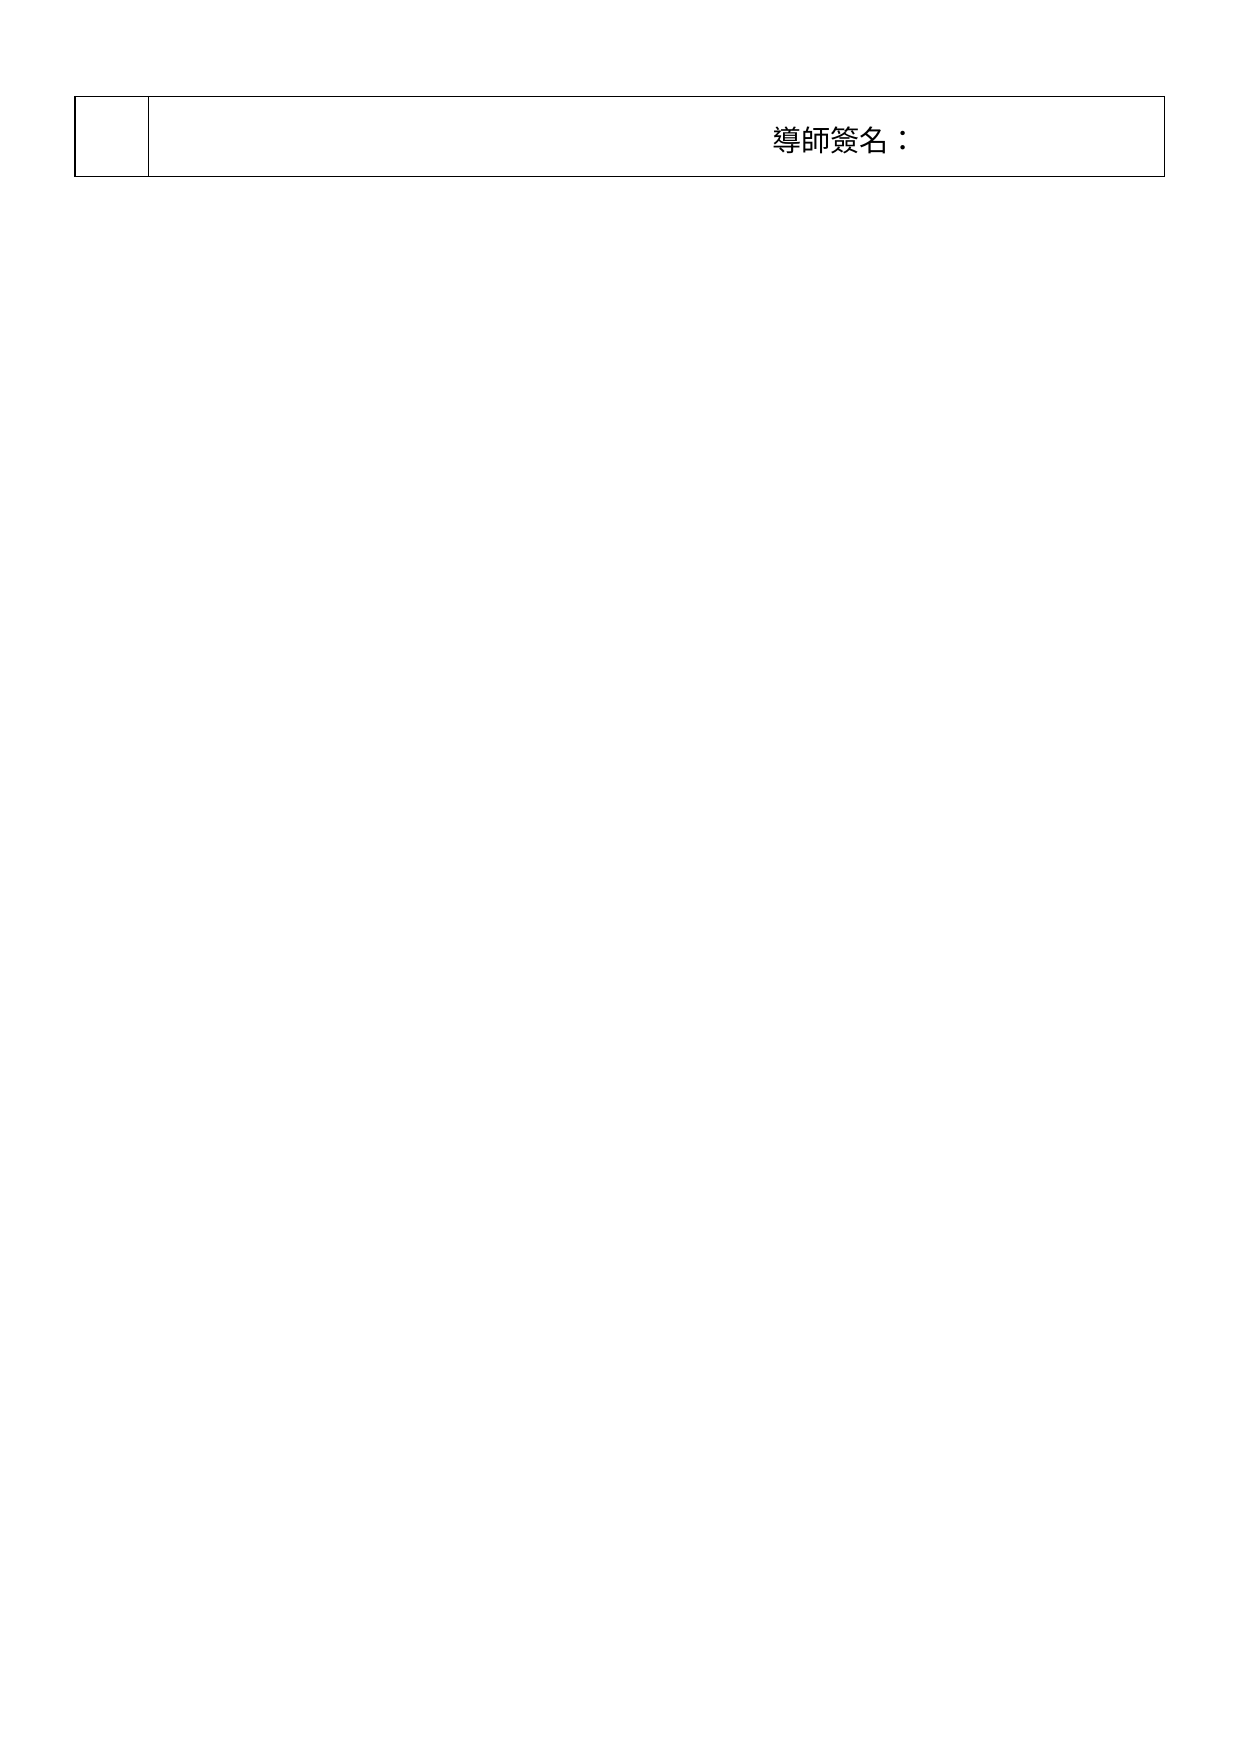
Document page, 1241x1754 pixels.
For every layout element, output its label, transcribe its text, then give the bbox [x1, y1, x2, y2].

table_cell 導師簽名： [149, 97, 1164, 176]
table_cell [76, 97, 148, 176]
